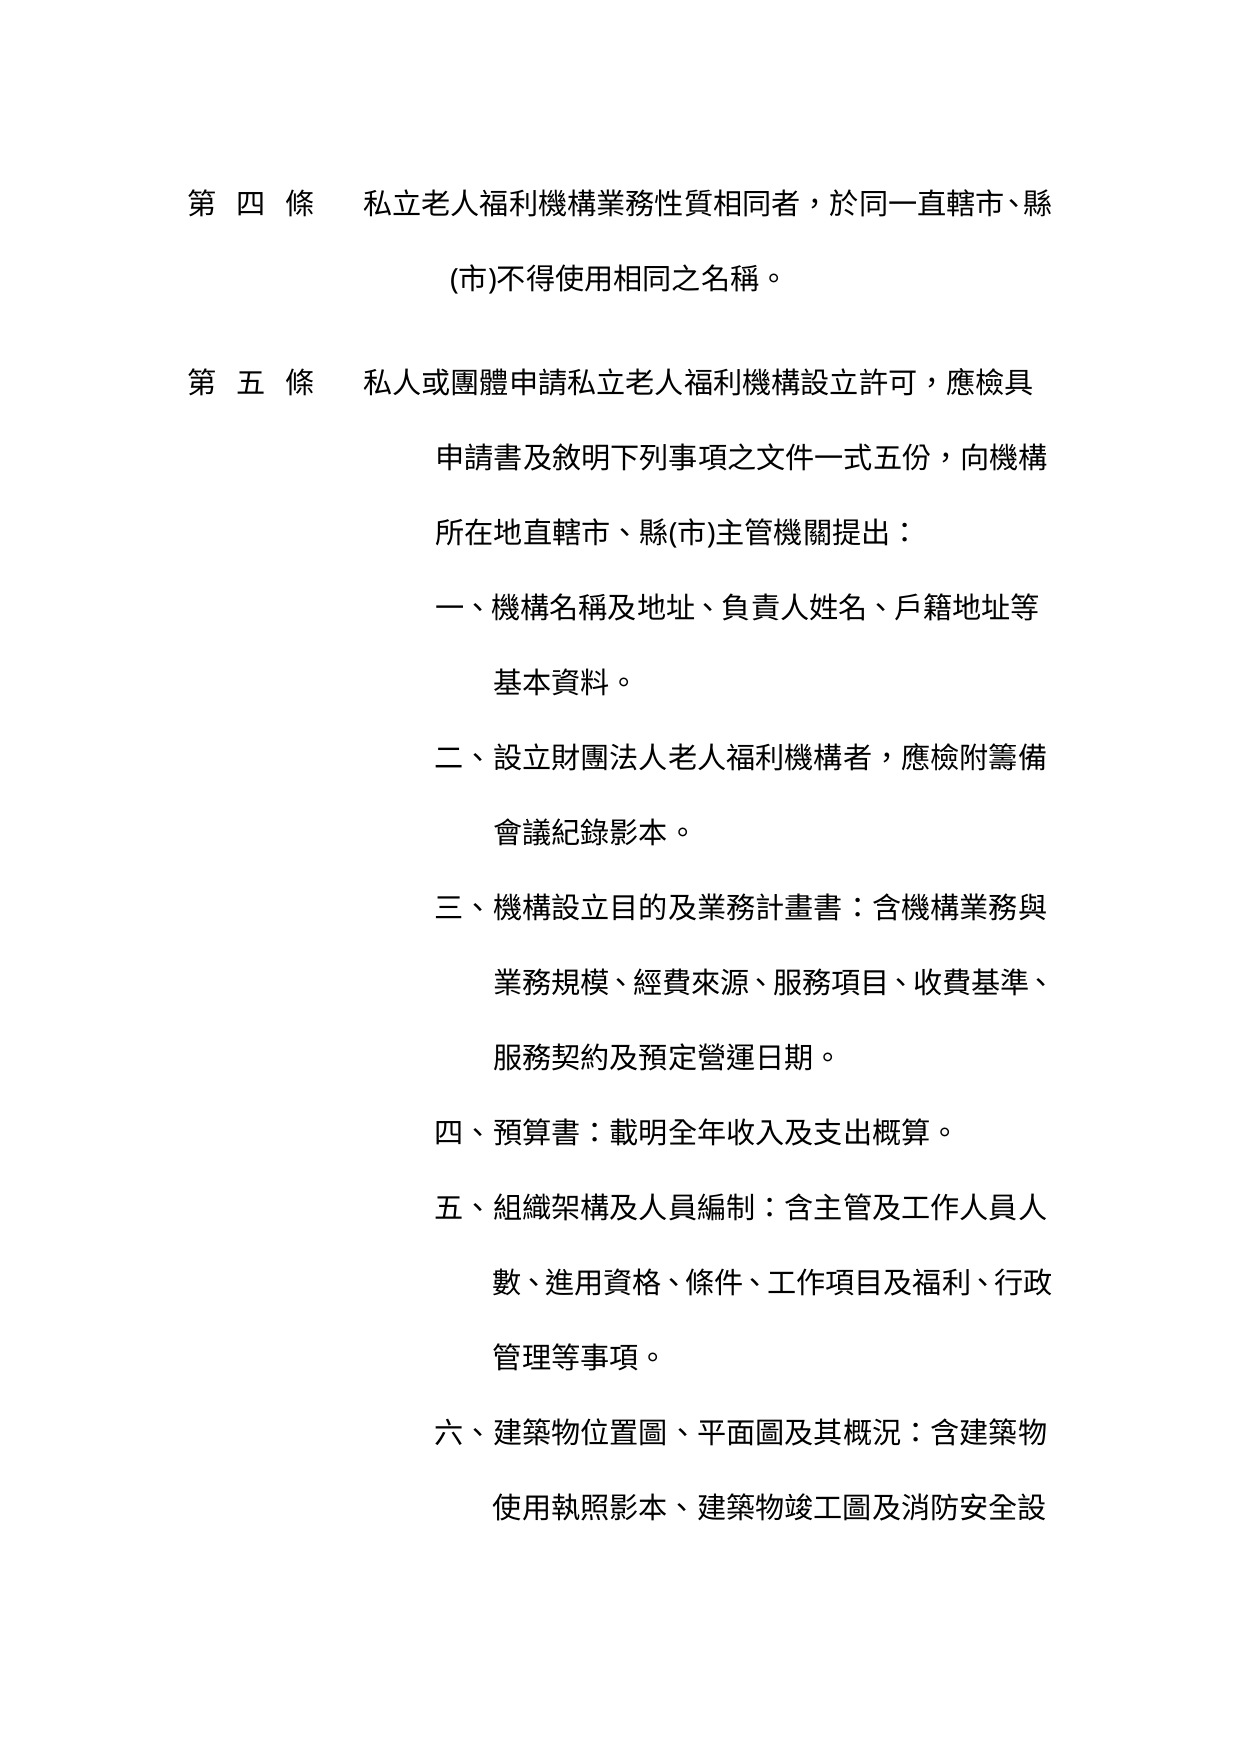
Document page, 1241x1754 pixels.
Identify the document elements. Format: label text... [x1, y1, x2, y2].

text 業務規模、經費來源、服務項目、收費基準、 [434, 944, 1053, 1019]
text 六、建築物位置圖、平面圖及其概況：含建築物 [434, 1394, 1053, 1469]
text 第 五 條 私人或團體申請私立老人福利機構設立許可，應檢具申請書及敘明下列事項之文件一式五份，向機構所在地直轄市、縣(市)主管機關提出： 一、機構名稱及地址、負責人姓名、戶籍地址等 [187, 344, 1053, 644]
text 第 四 條 私立老人福利機構業務性質相同者，於同一直轄市、縣(市)不得使用相同之名稱。 [187, 164, 1053, 314]
text 服務契約及預定營運日期。 [434, 1019, 1053, 1094]
text 四、預算書：載明全年收入及支出概算。 五、組織架構及人員編制：含主管及工作人員人 [434, 1094, 1053, 1244]
text 會議紀錄影本。 三、機構設立目的及業務計畫書：含機構業務與 [434, 794, 1053, 944]
text 數、進用資格、條件、工作項目及福利、行政管理等事項。 [493, 1244, 1053, 1394]
text 使用執照影本、建築物竣工圖及消防安全設 [493, 1469, 1053, 1544]
text 基本資料。 二、設立財團法人老人福利機構者，應檢附籌備 [434, 644, 1053, 794]
